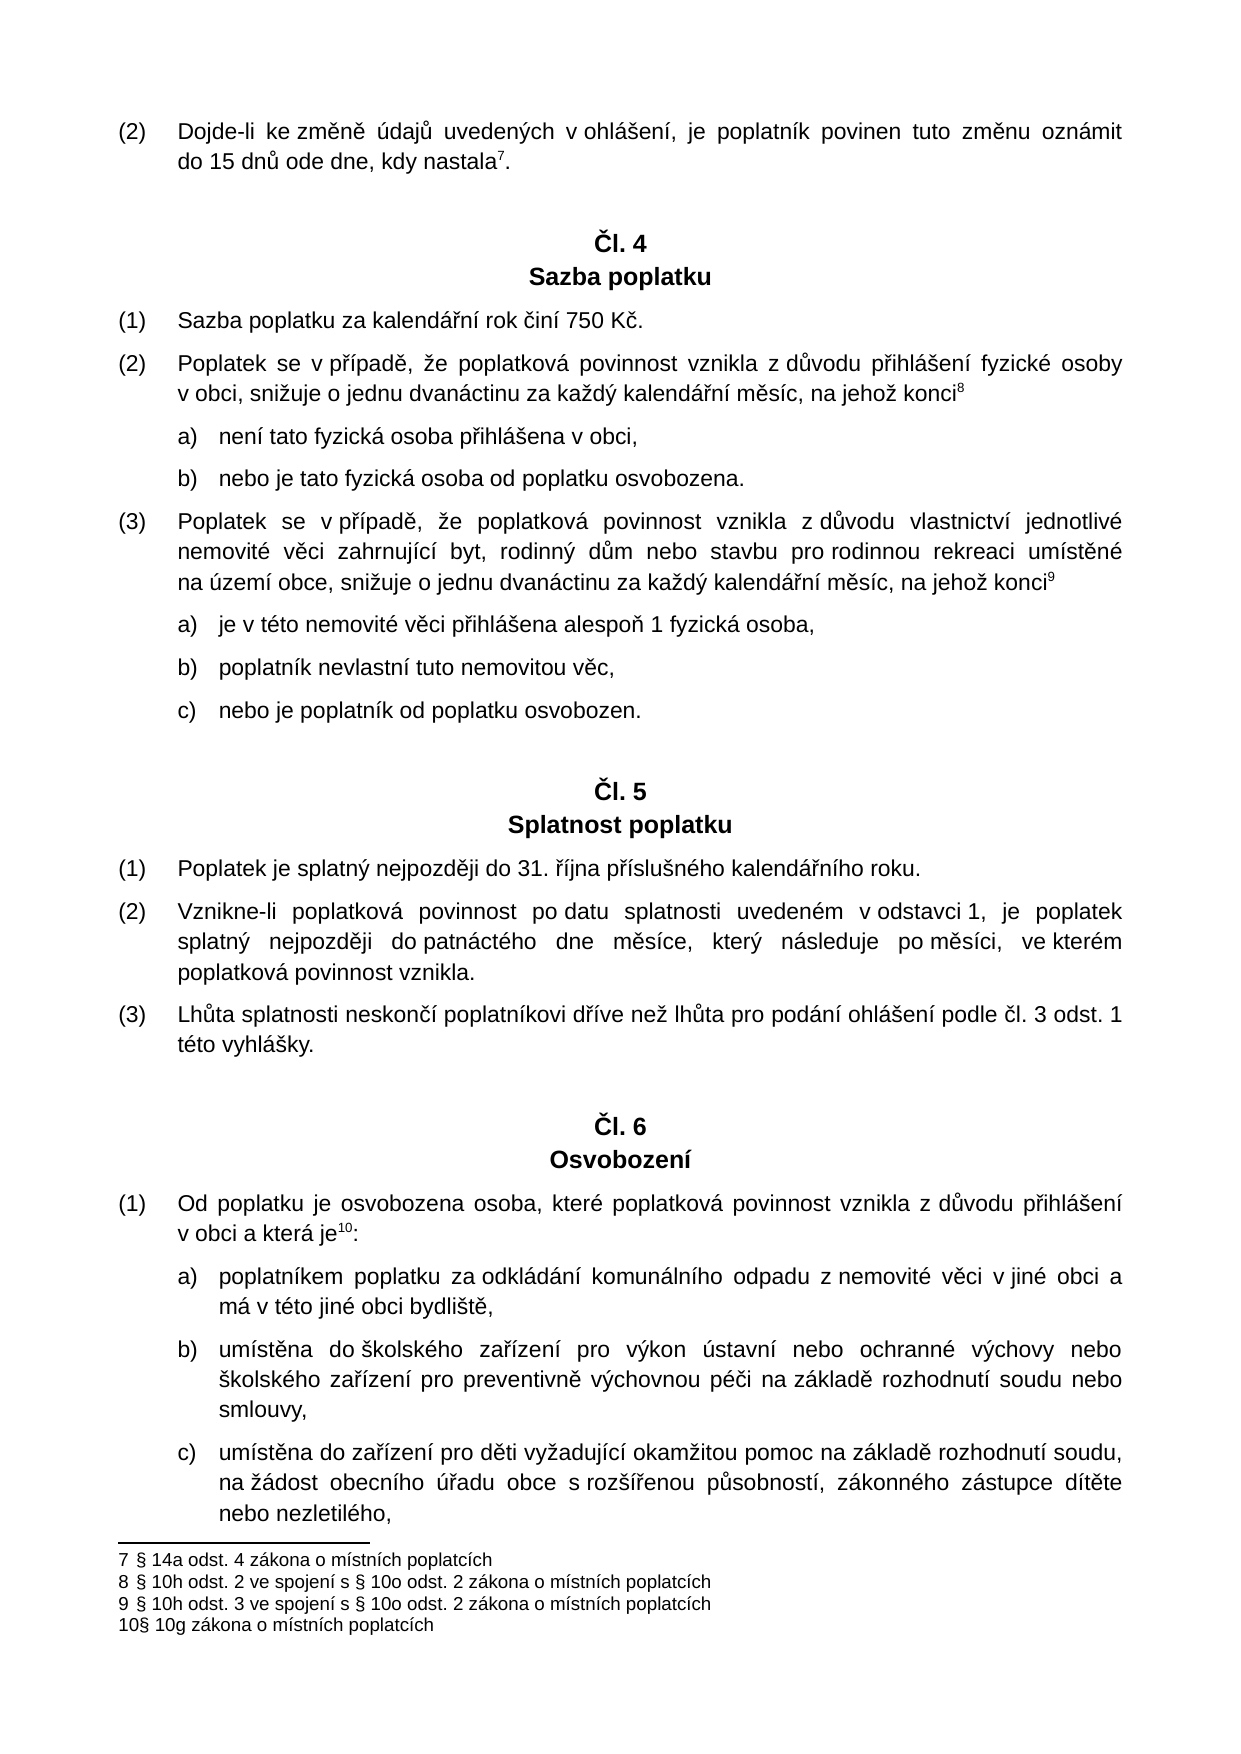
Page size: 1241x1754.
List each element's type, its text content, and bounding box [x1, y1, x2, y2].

list Poplatek se v případě, že poplatková povinnost vznikla z důvodu přihlášení fyzické osoby v obci, snižuje o jednu dvanáctinu za každý kalendářní měsíc, na jehož konci [118, 350, 1122, 406]
list nebo je poplatník od poplatku osvobozen. [177, 697, 1122, 723]
list § 10h odst. 3 ve spojení s § 10o odst. 2 zákona o místních poplatcích [118, 1592, 1122, 1614]
list umístěna do školského zařízení pro výkon ústavní nebo ochranné výchovy nebo školského zařízení pro preventivně výchovnou péči na základě rozhodnutí soudu nebo smlouvy, [177, 1336, 1122, 1423]
list Poplatek je splatný nejpozději do 31. října příslušného kalendářního roku. [118, 855, 1122, 882]
list nebo je tato fyzická osoba od poplatku osvobozena. [177, 465, 1122, 492]
list Lhůta splatnosti neskončí poplatníkovi dříve než lhůta pro podání ohlášení podle čl. 3 odst. 1 této vyhlášky. [118, 1001, 1122, 1058]
list Sazba poplatku za kalendářní rok činí 750 Kč. [118, 307, 1122, 333]
list § 10g zákona o místních poplatcích [118, 1614, 1122, 1635]
list poplatník nevlastní tuto nemovitou věc, [177, 654, 1122, 680]
list poplatníkem poplatku za odkládání komunálního odpadu z nemovité věci v jiné obci a má v této jiné obci bydliště, [177, 1263, 1122, 1320]
list není tato fyzická osoba přihlášena v obci, [177, 423, 1122, 449]
list § 10h odst. 2 ve spojení s § 10o odst. 2 zákona o místních poplatcích [118, 1571, 1122, 1592]
list Vznikne-li poplatková povinnost po datu splatnosti uvedeném v odstavci 1, je poplatek splatný nejpozději do patnáctého dne měsíce, který následuje po měsíci, ve kterém poplatková povinnost vznikla. [118, 898, 1122, 985]
list Dojde-li ke změně údajů uvedených v ohlášení, je poplatník povinen tuto změnu oznámit do 15 dnů ode dne, kdy nastala. [118, 118, 1122, 175]
list umístěna do zařízení pro děti vyžadující okamžitou pomoc na základě rozhodnutí soudu, na žádost obecního úřadu obce s rozšířenou působností, zákonného zástupce dítěte nebo nezletilého, [177, 1439, 1122, 1526]
subtitle Čl. 5 Splatnost poplatku [118, 777, 1122, 839]
list Poplatek se v případě, že poplatková povinnost vznikla z důvodu vlastnictví jednotlivé nemovité věci zahrnující byt, rodinný dům nebo stavbu pro rodinnou rekreaci umístěné na území obce, snižuje o jednu dvanáctinu za každý kalendářní měsíc, na jehož konci [118, 508, 1122, 595]
subtitle Čl. 6 Osvobození [118, 1112, 1122, 1173]
list § 14a odst. 4 zákona o místních poplatcích [118, 1549, 1122, 1571]
subtitle Čl. 4 Sazba poplatku [118, 228, 1122, 290]
list Od poplatku je osvobozena osoba, které poplatková povinnost vznikla z důvodu přihlášení v obci a která je: [118, 1190, 1122, 1247]
list je v této nemovité věci přihlášena alespoň 1 fyzická osoba, [177, 611, 1122, 638]
